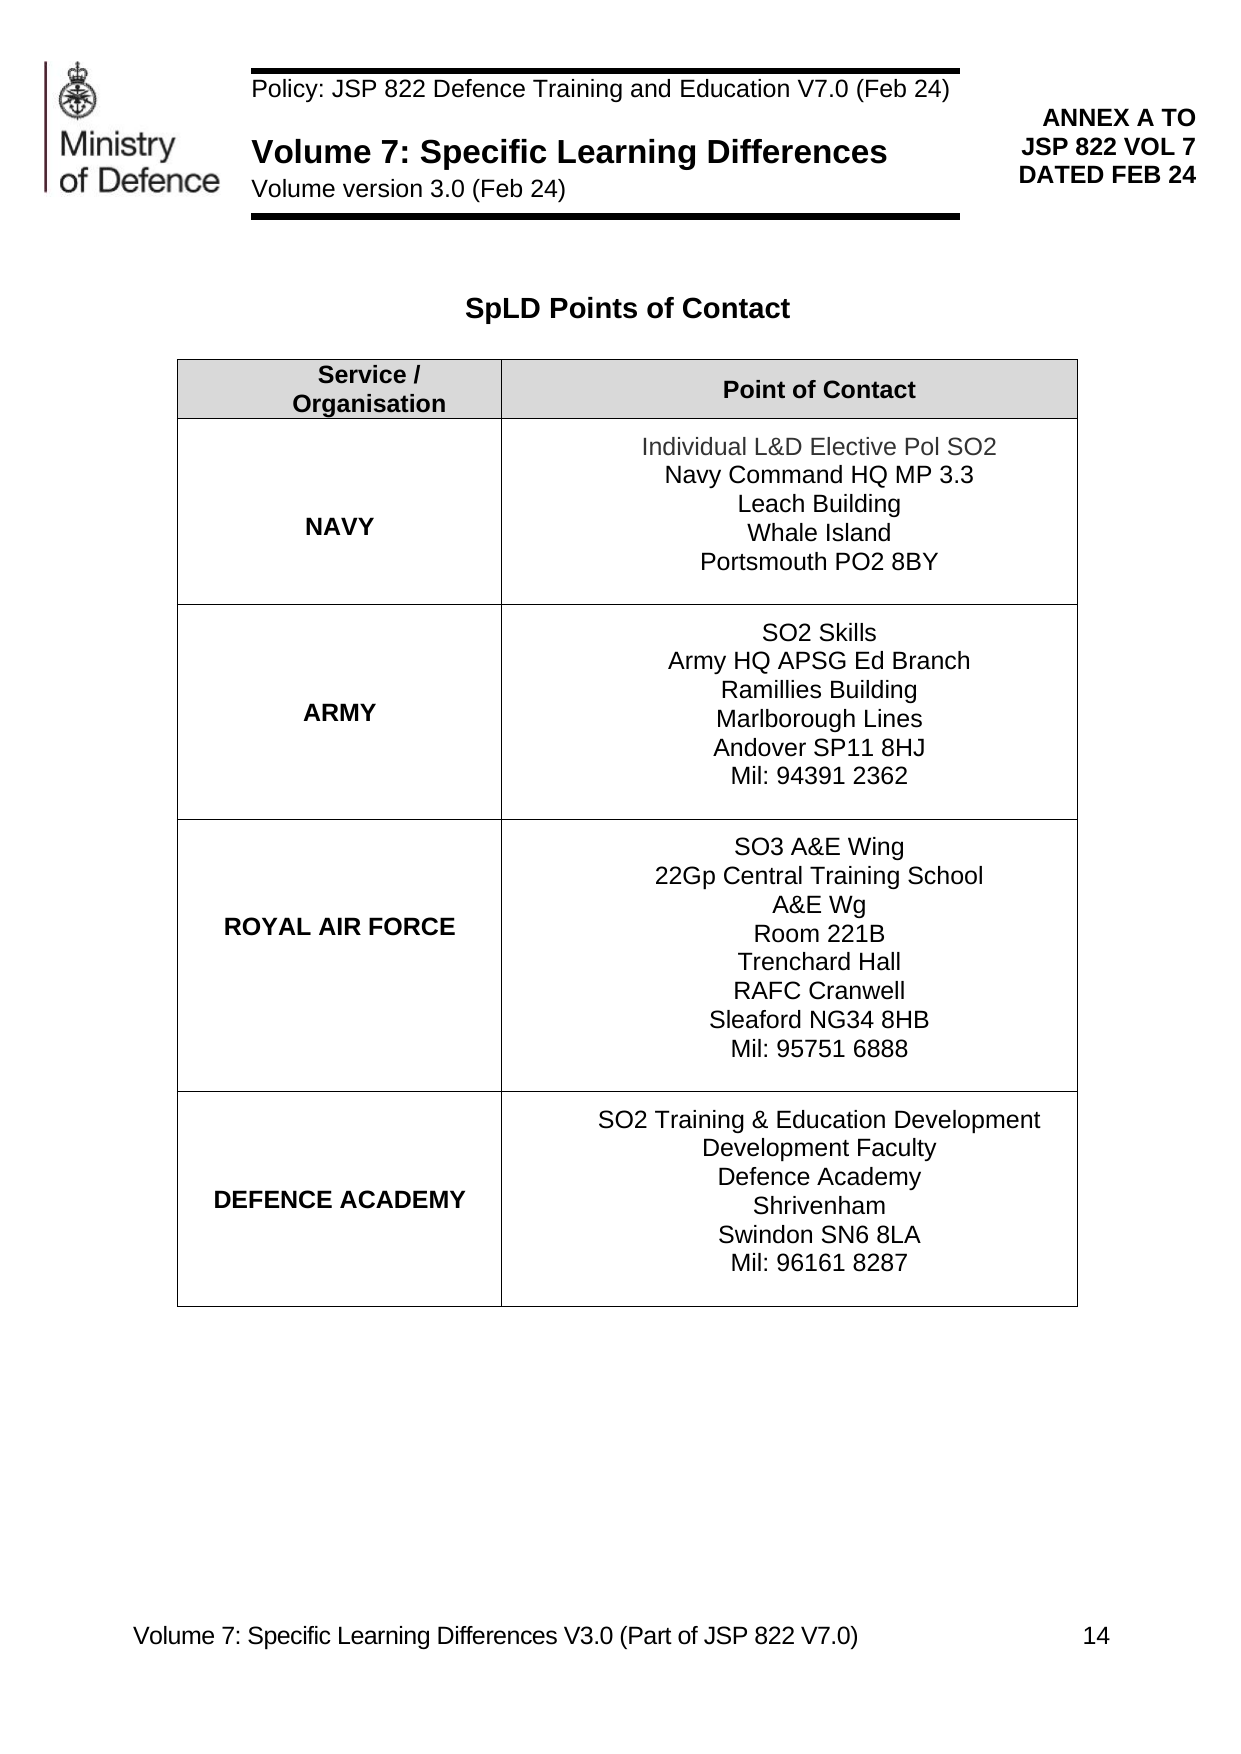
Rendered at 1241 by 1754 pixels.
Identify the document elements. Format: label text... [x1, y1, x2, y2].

table_cell SO2 Training & Education Development Development Faculty Defence Academy Shrivenham Swindon SN6 8LA Mil: 96161 8287 [502, 1092, 1077, 1306]
table_header Point of Contact [502, 360, 1077, 418]
subtitle SpLD Points of Contact [133, 291, 1122, 324]
table_cell ROYAL AIR FORCE [178, 820, 501, 1091]
table_cell DEFENCE ACADEMY [178, 1092, 501, 1306]
table_header Service / Organisation [178, 360, 501, 418]
table_cell SO3 A&E Wing 22Gp Central Training School A&E Wg Room 221B Trenchard Hall RAFC Cranwell Sleaford NG34 8HB Mil: 95751 6888 [502, 820, 1077, 1091]
table_cell ARMY [178, 605, 501, 819]
table_cell NAVY [178, 419, 501, 604]
table_cell SO2 Skills Army HQ APSG Ed Branch Ramillies Building Marlborough Lines Andover SP11 8HJ Mil: 94391 2362 [502, 605, 1077, 819]
table_cell Individual L&D Elective Pol SO2 Navy Command HQ MP 3.3 Leach Building Whale Island Portsmouth PO2 8BY [502, 419, 1077, 604]
